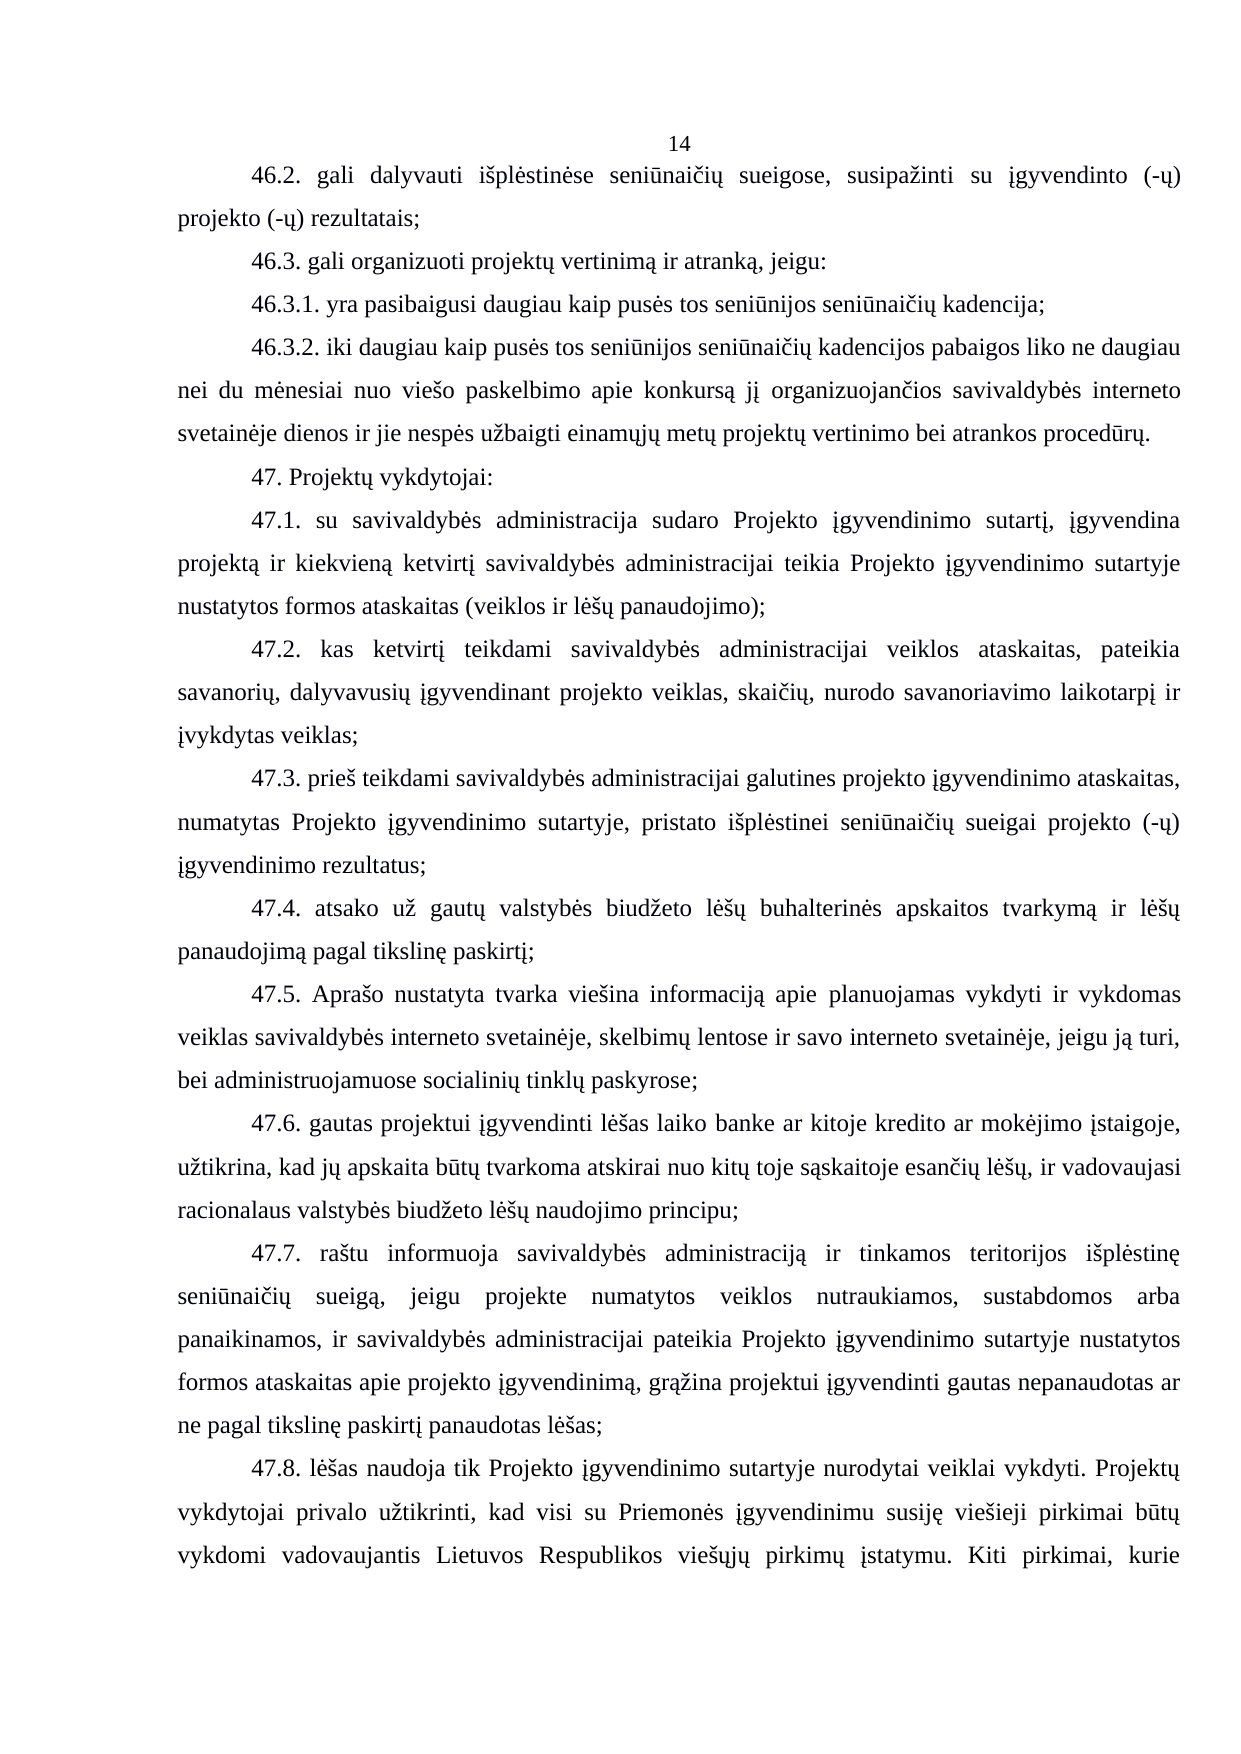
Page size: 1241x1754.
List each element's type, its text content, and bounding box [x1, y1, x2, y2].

text 47.4. atsako už gautų valstybės biudžeto lėšų buhalterinės apskaitos tvarkymą ir lėšų panaudojimą pagal tikslinę paskirtį; [177, 893, 1181, 965]
text 47.7. raštu informuoja savivaldybės administraciją ir tinkamos teritorijos išplėstinę seniūnaičių sueigą, jeigu projekte numatytos veiklos nutraukiamos, sustabdomos arba panaikinamos, ir savivaldybės administracijai pateikia Projekto įgyvendinimo sutartyje nustatytos formos ataskaitas apie projekto įgyvendinimą, grąžina projektui įgyvendinti gautas nepanaudotas ar ne pagal tikslinę paskirtį panaudotas lėšas; [177, 1238, 1181, 1439]
text 47.5. Aprašo nustatyta tvarka viešina informaciją apie planuojamas vykdyti ir vykdomas veiklas savivaldybės interneto svetainėje, skelbimų lentose ir savo interneto svetainėje, jeigu ją turi, bei administruojamuose socialinių tinklų paskyrose; [177, 979, 1181, 1094]
text 47.2. kas ketvirtį teikdami savivaldybės administracijai veiklos ataskaitas, pateikia savanorių, dalyvavusių įgyvendinant projekto veiklas, skaičių, nurodo savanoriavimo laikotarpį ir įvykdytas veiklas; [177, 634, 1181, 749]
text 47.1. su savivaldybės administracija sudaro Projekto įgyvendinimo sutartį, įgyvendina projektą ir kiekvieną ketvirtį savivaldybės administracijai teikia Projekto įgyvendinimo sutartyje nustatytos formos ataskaitas (veiklos ir lėšų panaudojimo); [177, 505, 1181, 620]
text 47. Projektų vykdytojai: [177, 462, 1181, 490]
text 47.8. lėšas naudoja tik Projekto įgyvendinimo sutartyje nurodytai veiklai vykdyti. Projektų vykdytojai privalo užtikrinti, kad visi su Priemonės įgyvendinimu susiję viešieji pirkimai būtų vykdomi vadovaujantis Lietuvos Respublikos viešųjų pirkimų įstatymu. Kiti pirkimai, kurie [177, 1453, 1181, 1568]
text 46.3. gali organizuoti projektų vertinimą ir atranką, jeigu: [177, 246, 1181, 275]
text 46.3.1. yra pasibaigusi daugiau kaip pusės tos seniūnijos seniūnaičių kadencija; [177, 289, 1181, 318]
text 46.3.2. iki daugiau kaip pusės tos seniūnijos seniūnaičių kadencijos pabaigos liko ne daugiau nei du mėnesiai nuo viešo paskelbimo apie konkursą jį organizuojančios savivaldybės interneto svetainėje dienos ir jie nespės užbaigti einamųjų metų projektų vertinimo bei atrankos procedūrų. [177, 332, 1181, 447]
text 47.6. gautas projektui įgyvendinti lėšas laiko banke ar kitoje kredito ar mokėjimo įstaigoje, užtikrina, kad jų apskaita būtų tvarkoma atskirai nuo kitų toje sąskaitoje esančių lėšų, ir vadovaujasi racionalaus valstybės biudžeto lėšų naudojimo principu; [177, 1108, 1181, 1223]
text 47.3. prieš teikdami savivaldybės administracijai galutines projekto įgyvendinimo ataskaitas, numatytas Projekto įgyvendinimo sutartyje, pristato išplėstinei seniūnaičių sueigai projekto (-ų) įgyvendinimo rezultatus; [177, 763, 1181, 878]
text 46.2. gali dalyvauti išplėstinėse seniūnaičių sueigose, susipažinti su įgyvendinto (-ų) projekto (-ų) rezultatais; [177, 160, 1181, 232]
